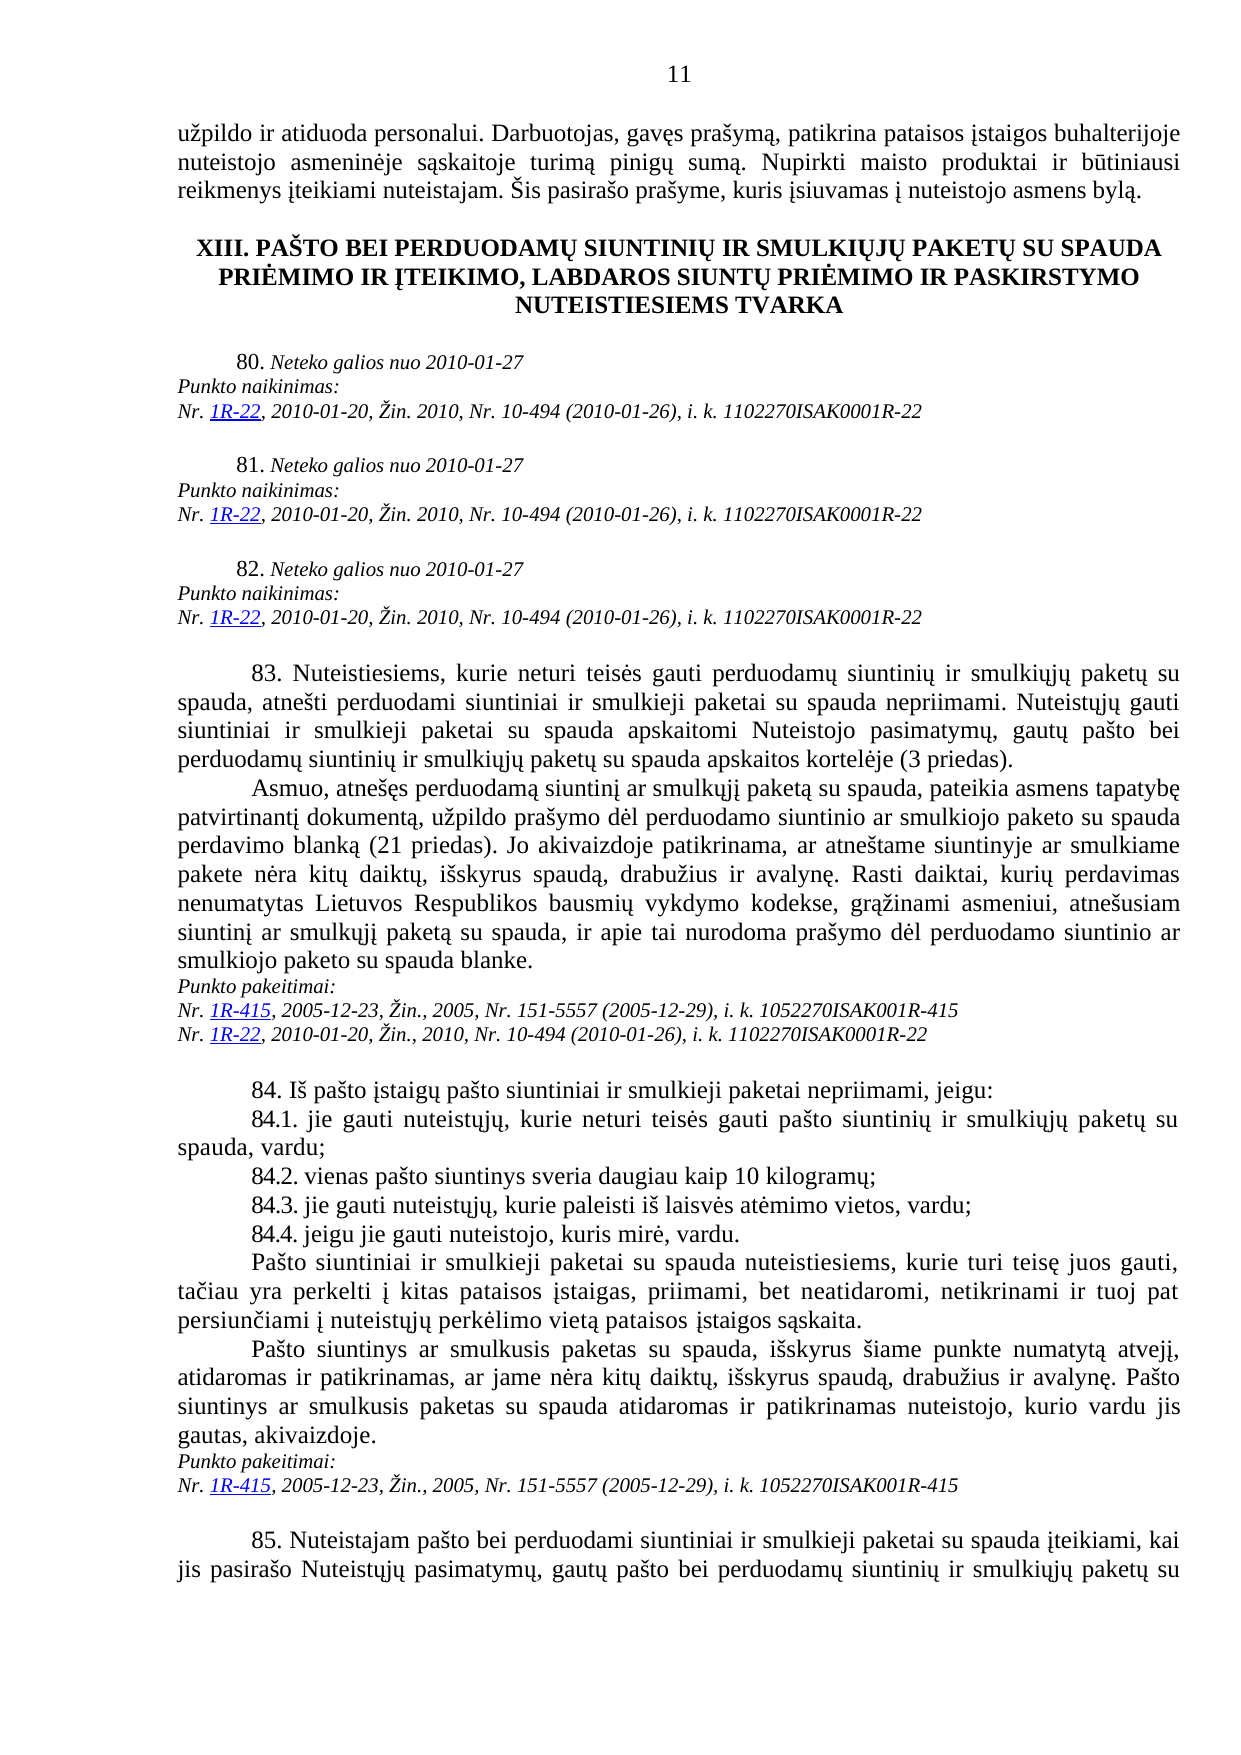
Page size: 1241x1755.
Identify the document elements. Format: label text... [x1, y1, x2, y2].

text Punkto naikinimas: [177, 478, 1181, 502]
text 84. Iš pašto įstaigų pašto siuntiniai ir smulkieji paketai nepriimami, jeigu: [177, 1075, 1181, 1104]
text Asmuo, atnešęs perduodamą siuntinį ar smulkųjį paketą su spauda, pateikia asmens tapatybę patvirtinantį dokumentą, užpildo prašymo dėl perduodamo siuntinio ar smulkiojo paketo su spauda perdavimo blanką (21 priedas). Jo akivaizdoje patikrinama, ar atneštame siuntinyje ar smulkiame pakete nėra kitų daiktų, išskyrus spaudą, drabužius ir avalynę. Rasti daiktai, kurių perdavimas nenumatytas Lietuvos Respublikos bausmių vykdymo kodekse, grąžinami asmeniui, atnešusiam siuntinį ar smulkųjį paketą su spauda, ir apie tai nurodoma prašymo dėl perduodamo siuntinio ar smulkiojo paketo su spauda blanke. [177, 773, 1181, 974]
text 82. Neteko galios nuo 2010-01-27 [177, 554, 1181, 581]
text 85. Nuteistajam pašto bei perduodami siuntiniai ir smulkieji paketai su spauda įteikiami, kai jis pasirašo Nuteistųjų pasimatymų, gautų pašto bei perduodamų siuntinių ir smulkiųjų paketų su [177, 1526, 1181, 1583]
text 81. Neteko galios nuo 2010-01-27 [177, 451, 1181, 478]
text XIII. PAŠTO BEI PERDUODAMŲ SIUNTINIŲ IR SMULKIŲJŲ PAKETŲ SU SPAUDA PRIĖMIMO IR ĮTEIKIMO, LABDAROS SIUNTŲ PRIĖMIMO IR PASKIRSTYMO NUTEISTIESIEMS TVARKA [177, 233, 1181, 319]
text Pašto siuntinys ar smulkusis paketas su spauda, išskyrus šiame punkte numatytą atvejį, atidaromas ir patikrinamas, ar jame nėra kitų daiktų, išskyrus spaudą, drabužius ir avalynę. Pašto siuntinys ar smulkusis paketas su spauda atidaromas ir patikrinamas nuteistojo, kurio vardu jis gautas, akivaizdoje. [177, 1334, 1181, 1449]
text Nr. 1R-415, 2005-12-23, Žin., 2005, Nr. 151-5557 (2005-12-29), i. k. 1052270ISAK001R-415 [177, 998, 1181, 1022]
text 84.1. jie gauti nuteistųjų, kurie neturi teisės gauti pašto siuntinių ir smulkiųjų paketų su spauda, vardu; [177, 1104, 1181, 1161]
text 84.3. jie gauti nuteistųjų, kurie paleisti iš laisvės atėmimo vietos, vardu; [177, 1190, 1181, 1219]
text užpildo ir atiduoda personalui. Darbuotojas, gavęs prašymą, patikrina pataisos įstaigos buhalterijoje nuteistojo asmeninėje sąskaitoje turimą pinigų sumą. Nupirkti maisto produktai ir būtiniausi reikmenys įteikiami nuteistajam. Šis pasirašo prašyme, kuris įsiuvamas į nuteistojo asmens bylą. [177, 118, 1181, 204]
text 83. Nuteistiesiems, kurie neturi teisės gauti perduodamų siuntinių ir smulkiųjų paketų su spauda, atnešti perduodami siuntiniai ir smulkieji paketai su spauda nepriimami. Nuteistųjų gauti siuntiniai ir smulkieji paketai su spauda apskaitomi Nuteistojo pasimatymų, gautų pašto bei perduodamų siuntinių ir smulkiųjų paketų su spauda apskaitos kortelėje (3 priedas). [177, 658, 1181, 773]
text Nr. 1R-22, 2010-01-20, Žin. 2010, Nr. 10-494 (2010-01-26), i. k. 1102270ISAK0001R-22 [177, 605, 1181, 629]
text Punkto naikinimas: [177, 581, 1181, 605]
text Pašto siuntiniai ir smulkieji paketai su spauda nuteistiesiems, kurie turi teisę juos gauti, tačiau yra perkelti į kitas pataisos įstaigas, priimami, bet neatidaromi, netikrinami ir tuoj pat persiunčiami į nuteistųjų perkėlimo vietą pataisos įstaigos sąskaita. [177, 1247, 1181, 1334]
text Nr. 1R-22, 2010-01-20, Žin. 2010, Nr. 10-494 (2010-01-26), i. k. 1102270ISAK0001R-22 [177, 398, 1181, 423]
text Nr. 1R-22, 2010-01-20, Žin. 2010, Nr. 10-494 (2010-01-26), i. k. 1102270ISAK0001R-22 [177, 502, 1181, 526]
text Punkto pakeitimai: [177, 974, 1181, 998]
text Nr. 1R-415, 2005-12-23, Žin., 2005, Nr. 151-5557 (2005-12-29), i. k. 1052270ISAK001R-415 [177, 1473, 1181, 1497]
text Nr. 1R-22, 2010-01-20, Žin., 2010, Nr. 10-494 (2010-01-26), i. k. 1102270ISAK0001R-22 [177, 1022, 1181, 1046]
text Punkto pakeitimai: [177, 1449, 1181, 1473]
text 80. Neteko galios nuo 2010-01-27 [177, 348, 1181, 374]
text 84.2. vienas pašto siuntinys sveria daugiau kaip 10 kilogramų; [177, 1161, 1181, 1190]
text 84.4. jeigu jie gauti nuteistojo, kuris mirė, vardu. [177, 1219, 1181, 1247]
text Punkto naikinimas: [177, 374, 1181, 398]
